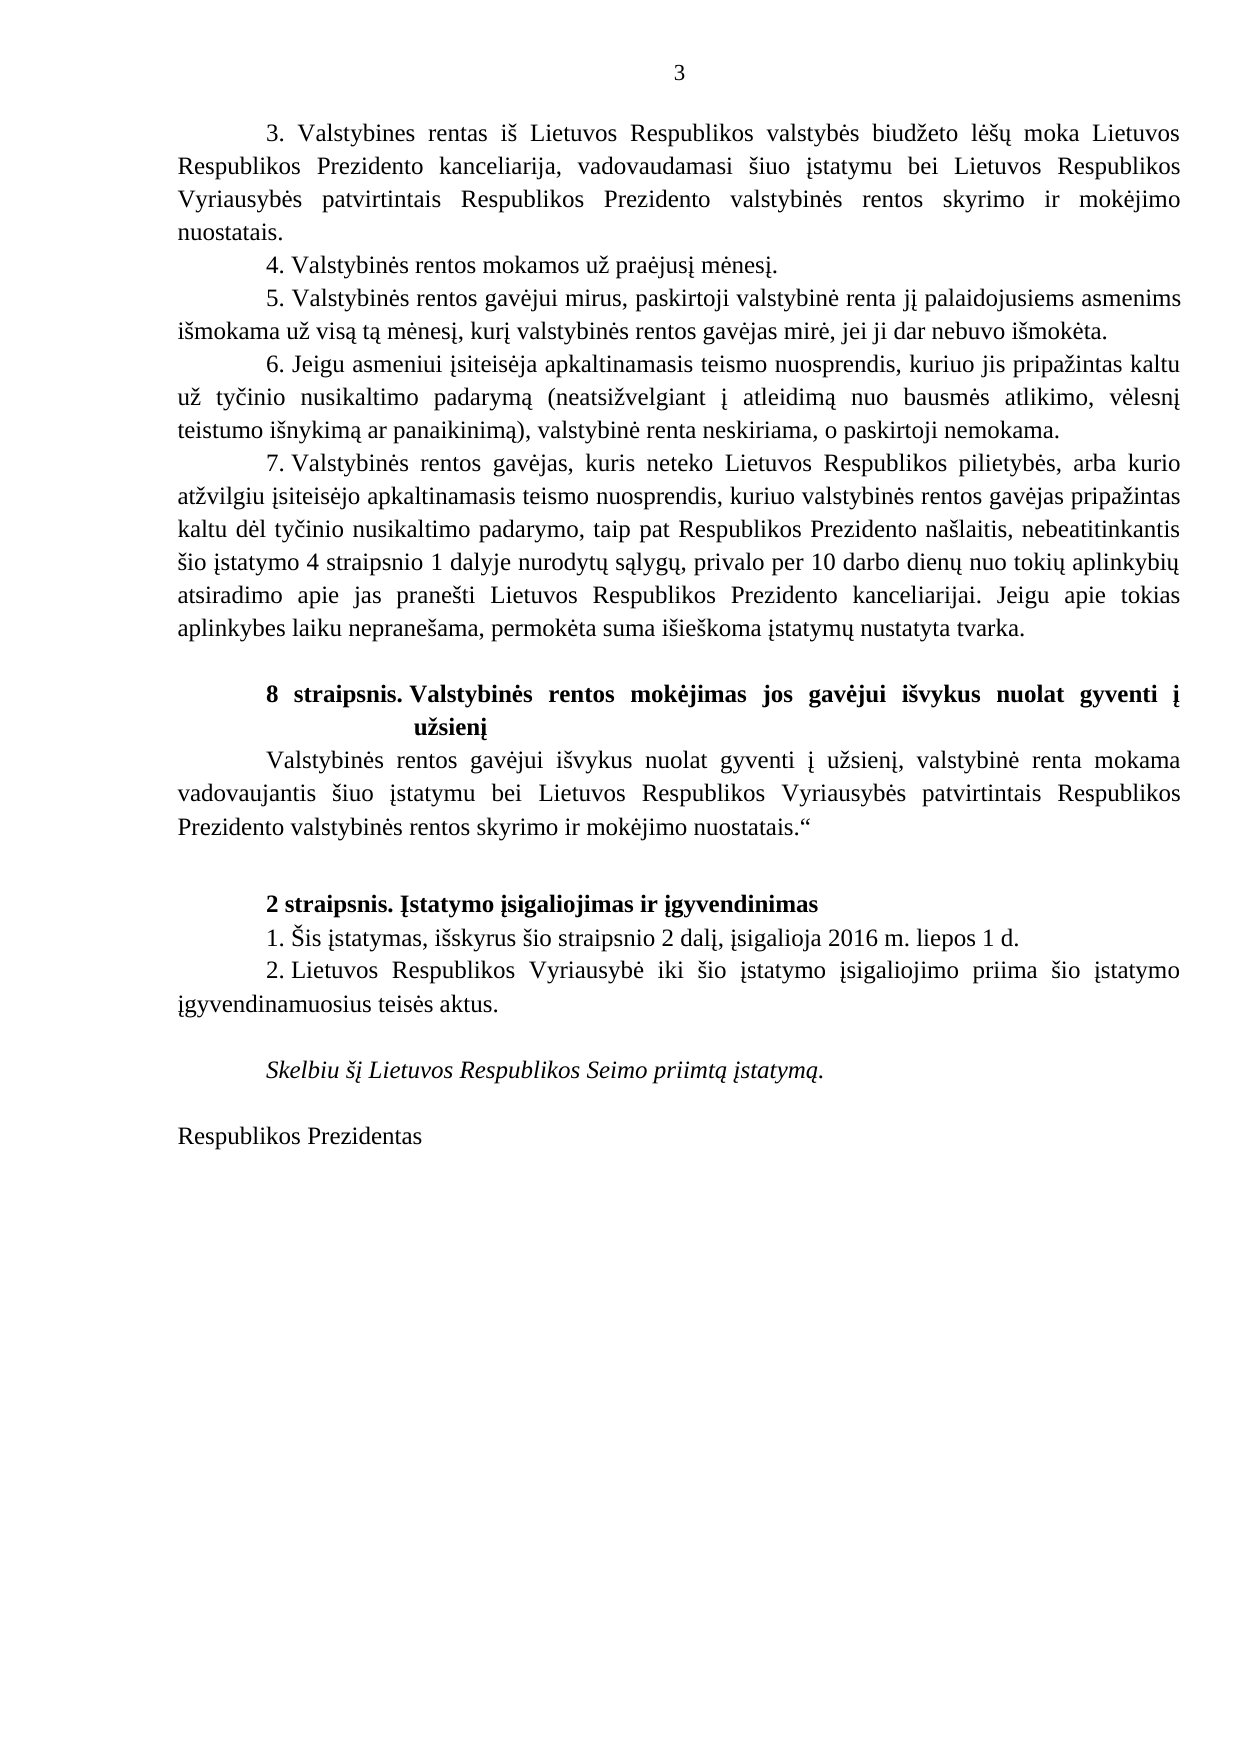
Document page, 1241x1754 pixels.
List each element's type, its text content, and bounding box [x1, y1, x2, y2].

text 1. Šis įstatymas, išskyrus šio straipsnio 2 dalį, įsigalioja 2016 m. liepos 1 d. [266, 923, 1181, 951]
text 4. Valstybinės rentos mokamos už praėjusį mėnesį. [177, 250, 1181, 279]
text 5. Valstybinės rentos gavėjui mirus, paskirtoji valstybinė renta jį palaidojusiems asmenims išmokama už visą tą mėnesį, kurį valstybinės rentos gavėjas mirė, jei ji dar nebuvo išmokėta. [177, 283, 1181, 345]
text Respublikos Prezidentas [177, 1121, 1181, 1149]
text Skelbiu šį Lietuvos Respublikos Seimo priimtą įstatymą. [177, 1055, 1181, 1083]
text 6. Jeigu asmeniui įsiteisėja apkaltinamasis teismo nuosprendis, kuriuo jis pripažintas kaltu už tyčinio nusikaltimo padarymą (neatsižvelgiant į atleidimą nuo bausmės atlikimo, vėlesnį teistumo išnykimą ar panaikinimą), valstybinė renta neskiriama, o paskirtoji nemokama. [177, 349, 1181, 444]
text Valstybinės rentos gavėjui išvykus nuolat gyventi į užsienį, valstybinė renta mokama vadovaujantis šiuo įstatymu bei Lietuvos Respublikos Vyriausybės patvirtintais Respublikos Prezidento valstybinės rentos skyrimo ir mokėjimo nuostatais.“ [177, 746, 1181, 840]
text 7. Valstybinės rentos gavėjas, kuris neteko Lietuvos Respublikos pilietybės, arba kurio atžvilgiu įsiteisėjo apkaltinamasis teismo nuosprendis, kuriuo valstybinės rentos gavėjas pripažintas kaltu dėl tyčinio nusikaltimo padarymo, taip pat Respublikos Prezidento našlaitis, nebeatitinkantis šio įstatymo 4 straipsnio 1 dalyje nurodytų sąlygų, privalo per 10 darbo dienų nuo tokių aplinkybių atsiradimo apie jas pranešti Lietuvos Respublikos Prezidento kanceliarijai. Jeigu apie tokias aplinkybes laiku nepranešama, permokėta suma išieškoma įstatymų nustatyta tvarka. [177, 448, 1181, 642]
text 8 straipsnis. Valstybinės rentos mokėjimas jos gavėjui išvykus nuolat gyventi į užsienį [266, 679, 1181, 741]
text 3. Valstybines rentas iš Lietuvos Respublikos valstybės biudžeto lėšų moka Lietuvos Respublikos Prezidento kanceliarija, vadovaudamasi šiuo įstatymu bei Lietuvos Respublikos Vyriausybės patvirtintais Respublikos Prezidento valstybinės rentos skyrimo ir mokėjimo nuostatais. [177, 118, 1181, 246]
text 2 straipsnis. Įstatymo įsigaliojimas ir įgyvendinimas [177, 889, 1181, 918]
text 2. Lietuvos Respublikos Vyriausybė iki šio įstatymo įsigaliojimo priima šio įstatymo įgyvendinamuosius teisės aktus. [177, 956, 1181, 1017]
